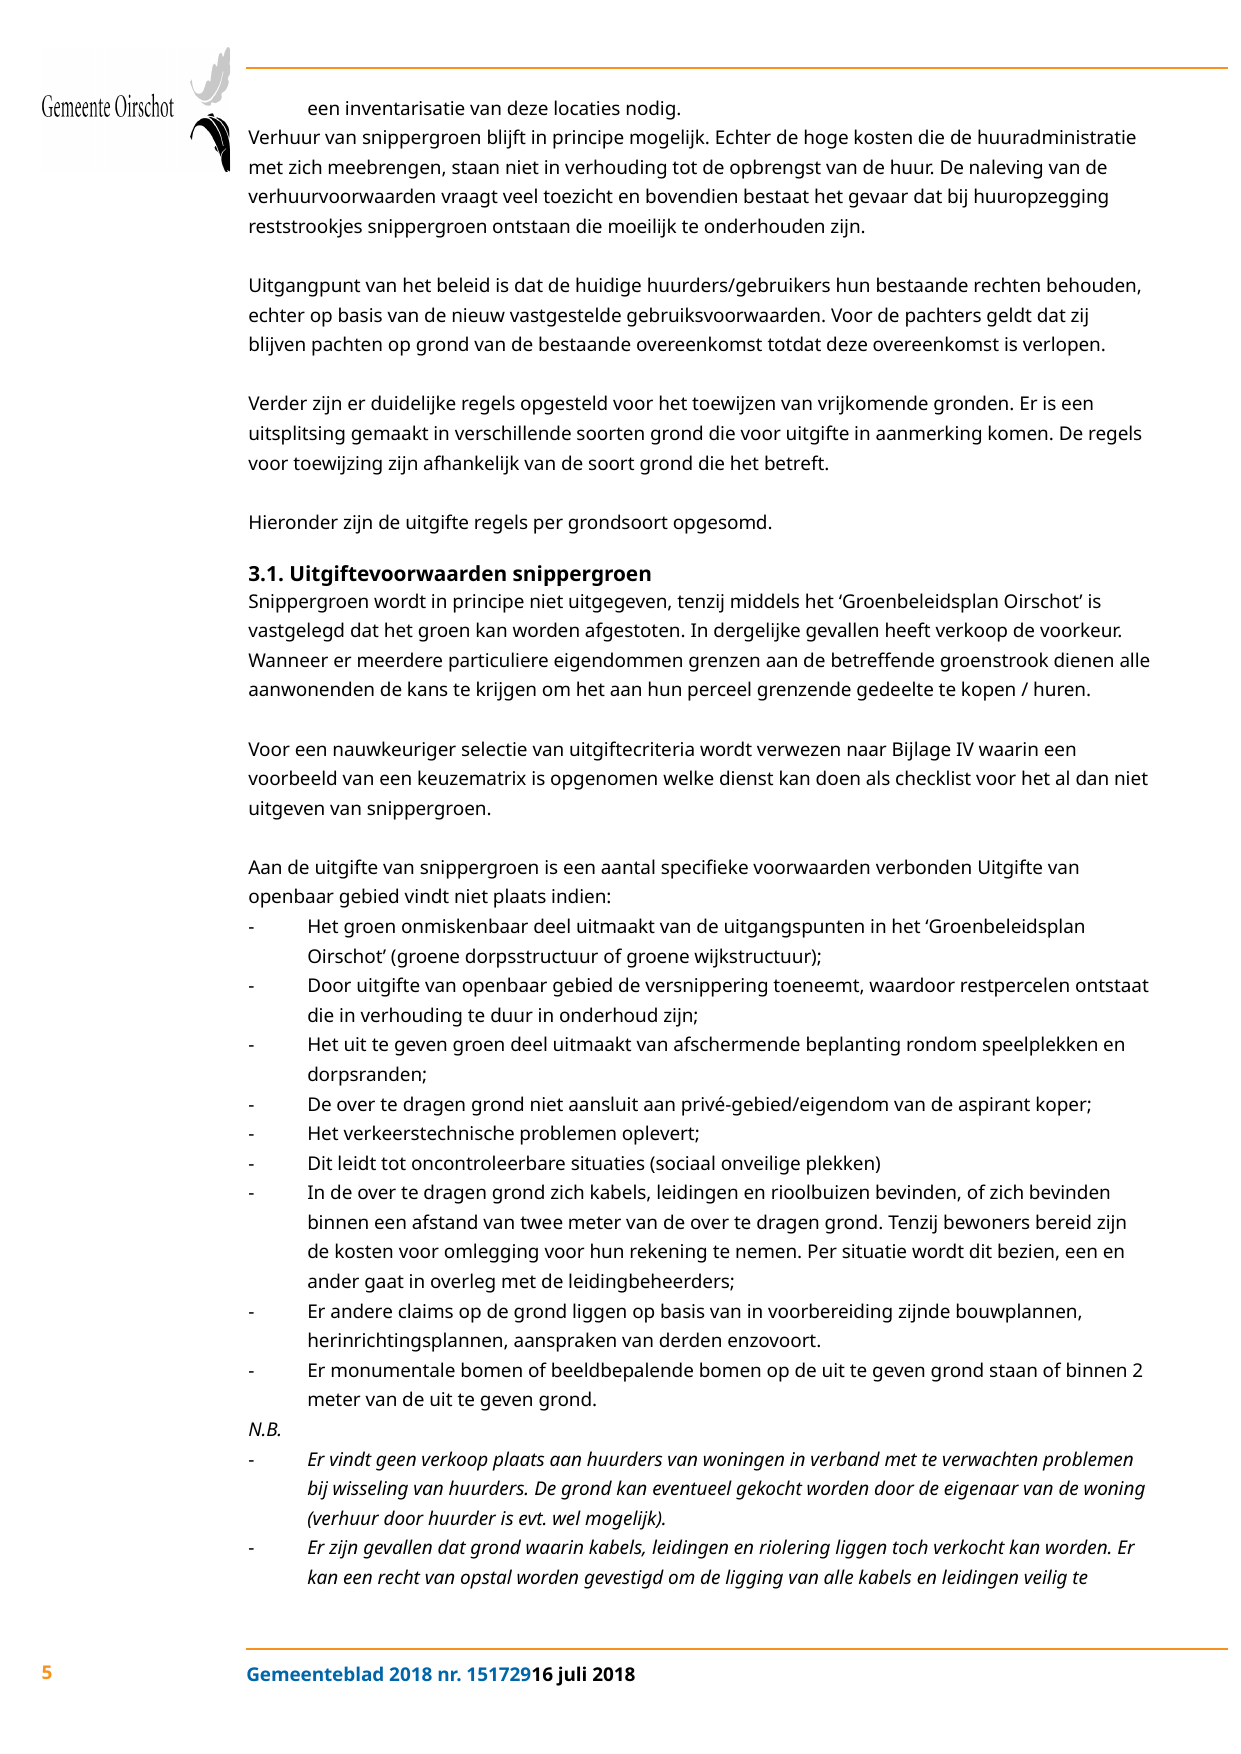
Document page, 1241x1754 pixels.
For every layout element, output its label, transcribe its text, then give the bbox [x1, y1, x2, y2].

list Het verkeerstechnische problemen oplevert; [248, 1120, 1152, 1146]
text Hieronder zijn de uitgifte regels per grondsoort opgesomd. [248, 509, 1152, 535]
list Het groen onmiskenbaar deel uitmaakt van de uitgangspunten in het ‘Groenbeleidsplan Oirschot’ (groene dorpsstructuur of groene wijkstructuur); [248, 913, 1152, 968]
list Door uitgifte van openbaar gebied de versnippering toeneemt, waardoor restpercelen ontstaat die in verhouding te duur in onderhoud zijn; [248, 972, 1152, 1028]
text Verhuur van snippergroen blijft in principe mogelijk. Echter de hoge kosten die de huuradministratie met zich meebrengen, staan niet in verhouding tot de opbrengst van de huur. De naleving van de verhuurvoorwaarden vraagt veel toezicht en bovendien bestaat het gevaar dat bij huuropzegging reststrookjes snippergroen ontstaan die moeilijk te onderhouden zijn. [248, 124, 1152, 239]
text 3.1. Uitgiftevoorwaarden snippergroen [248, 559, 1152, 588]
list Er andere claims op de grond liggen op basis van in voorbereiding zijnde bouwplannen, herinrichtingsplannen, aanspraken van derden enzovoort. [248, 1298, 1152, 1353]
text Voor een nauwkeuriger selectie van uitgiftecriteria wordt verwezen naar Bijlage IV waarin een voorbeeld van een keuzematrix is opgenomen welke dienst kan doen als checklist voor het al dan niet uitgeven van snippergroen. [248, 736, 1152, 821]
text N.B. [248, 1416, 1152, 1442]
text Uitgangpunt van het beleid is dat de huidige huurders/gebruikers hun bestaande rechten behouden, echter op basis van de nieuw vastgestelde gebruiksvoorwaarden. Voor de pachters geldt dat zij blijven pachten op grond van de bestaande overeenkomst totdat deze overeenkomst is verlopen. [248, 272, 1152, 357]
picture [41, 47, 231, 172]
list Er vindt geen verkoop plaats aan huurders van woningen in verband met te verwachten problemen bij wisseling van huurders. De grond kan eventueel gekocht worden door de eigenaar van de woning (verhuur door huurder is evt. wel mogelijk). [248, 1446, 1152, 1531]
list Het uit te geven groen deel uitmaakt van afschermende beplanting rondom speelplekken en dorpsranden; [248, 1032, 1152, 1087]
list De over te dragen grond niet aansluit aan privé-gebied/eigendom van de aspirant koper; [248, 1091, 1152, 1116]
list Er zijn gevallen dat grond waarin kabels, leidingen en riolering liggen toch verkocht kan worden. Er kan een recht van opstal worden gevestigd om de ligging van alle kabels en leidingen veilig te [248, 1534, 1152, 1590]
text Snippergroen wordt in principe niet uitgegeven, tenzij middels het ‘Groenbeleidsplan Oirschot’ is vastgelegd dat het groen kan worden afgestoten. In dergelijke gevallen heeft verkoop de voorkeur. Wanneer er meerdere particuliere eigendommen grenzen aan de betreffende groenstrook dienen alle aanwonenden de kans te krijgen om het aan hun perceel grenzende gedeelte te kopen / huren. [248, 588, 1152, 702]
list In de over te dragen grond zich kabels, leidingen en rioolbuizen bevinden, of zich bevinden binnen een afstand van twee meter van de over te dragen grond. Tenzij bewoners bereid zijn de kosten voor omlegging voor hun rekening te nemen. Per situatie wordt dit bezien, een en ander gaat in overleg met de leidingbeheerders; [248, 1179, 1152, 1294]
list Er monumentale bomen of beeldbepalende bomen op de uit te geven grond staan of binnen 2 meter van de uit te geven grond. [248, 1357, 1152, 1412]
list Dit leidt tot oncontroleerbare situaties (sociaal onveilige plekken) [248, 1150, 1152, 1176]
list een inventarisatie van deze locaties nodig. [248, 95, 1152, 121]
text Verder zijn er duidelijke regels opgesteld voor het toewijzen van vrijkomende gronden. Er is een uitsplitsing gemaakt in verschillende soorten grond die voor uitgifte in aanmerking komen. De regels voor toewijzing zijn afhankelijk van de soort grond die het betreft. [248, 391, 1152, 476]
text Aan de uitgifte van snippergroen is een aantal specifieke voorwaarden verbonden Uitgifte van openbaar gebied vindt niet plaats indien: [248, 854, 1152, 909]
